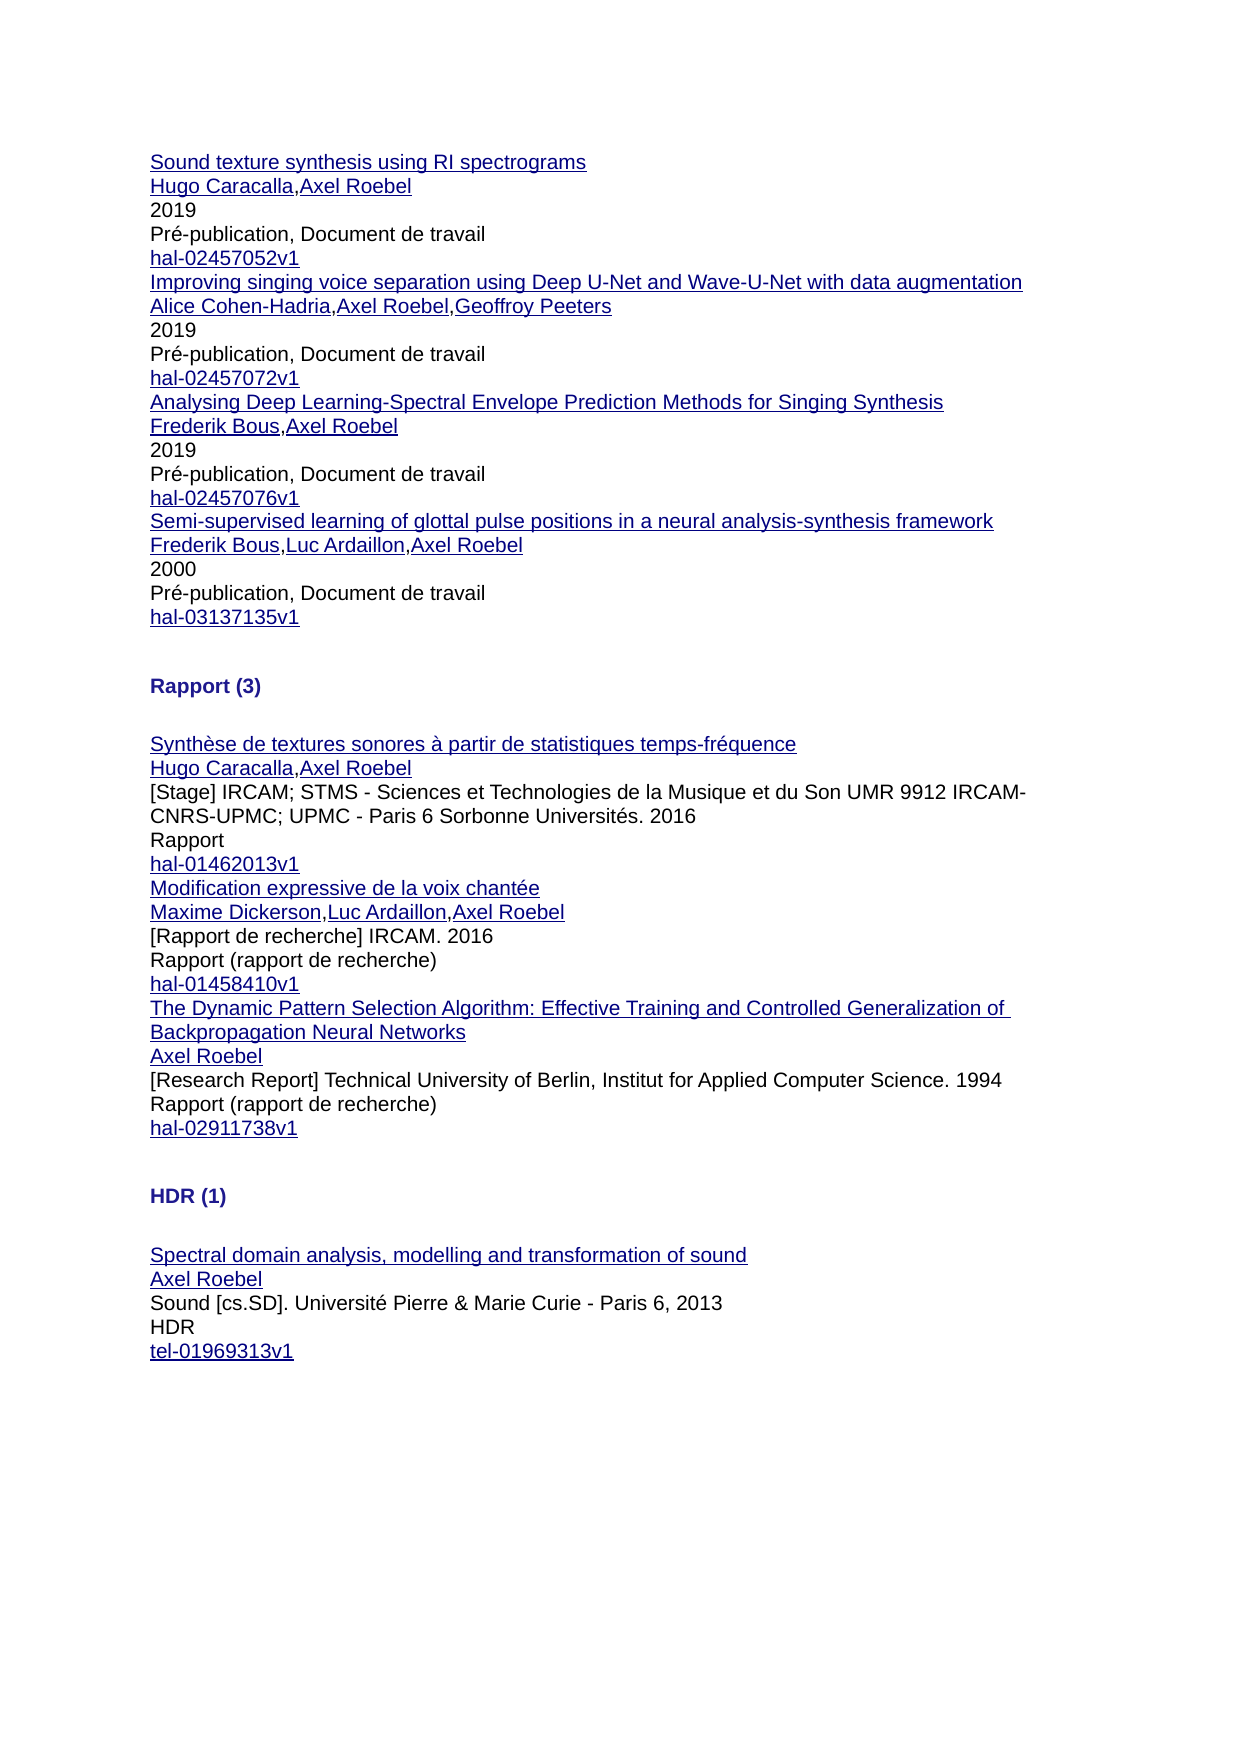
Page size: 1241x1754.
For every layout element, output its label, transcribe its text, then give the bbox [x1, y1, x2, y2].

table_cell The Dynamic Pattern Selection Algorithm: Effective Training and Controlled Generalization of Backpropagation Neural Networks Axel Roebel [Research Report] Technical University of Berlin, Institut for Applied Computer Science. 1994 Rapport (rapport de recherche) hal-02911738v1 [150, 996, 1090, 1139]
table_header Spectral domain analysis, modelling and transformation of sound Axel Roebel Sound [cs.SD]. Université Pierre & Marie Curie - Paris 6, 2013 HDR tel-01969313v1 [150, 1243, 1090, 1362]
table_cell Semi-supervised learning of glottal pulse positions in a neural analysis-synthesis framework Frederik Bous,Luc Ardaillon,Axel Roebel 2000 Pré-publication, Document de travail hal-03137135v1 [150, 509, 1090, 629]
table_header Synthèse de textures sonores à partir de statistiques temps-fréquence Hugo Caracalla,Axel Roebel [Stage] IRCAM; STMS - Sciences et Technologies de la Musique et du Son UMR 9912 IRCAM-CNRS-UPMC; UPMC - Paris 6 Sorbonne Universités. 2016 Rapport hal-01462013v1 [150, 732, 1090, 876]
table_cell Modification expressive de la voix chantée Maxime Dickerson,Luc Ardaillon,Axel Roebel [Rapport de recherche] IRCAM. 2016 Rapport (rapport de recherche) hal-01458410v1 [150, 876, 1090, 996]
subtitle HDR (1) [150, 1184, 1090, 1208]
subtitle Rapport (3) [150, 674, 1090, 698]
table_cell Improving singing voice separation using Deep U-Net and Wave-U-Net with data augmentation Alice Cohen-Hadria,Axel Roebel,Geoffroy Peeters 2019 Pré-publication, Document de travail hal-02457072v1 [150, 270, 1090, 389]
table_cell Analysing Deep Learning-Spectral Envelope Prediction Methods for Singing Synthesis Frederik Bous,Axel Roebel 2019 Pré-publication, Document de travail hal-02457076v1 [150, 390, 1090, 509]
table_cell Sound texture synthesis using RI spectrograms Hugo Caracalla,Axel Roebel 2019 Pré-publication, Document de travail hal-02457052v1 [150, 150, 1090, 270]
